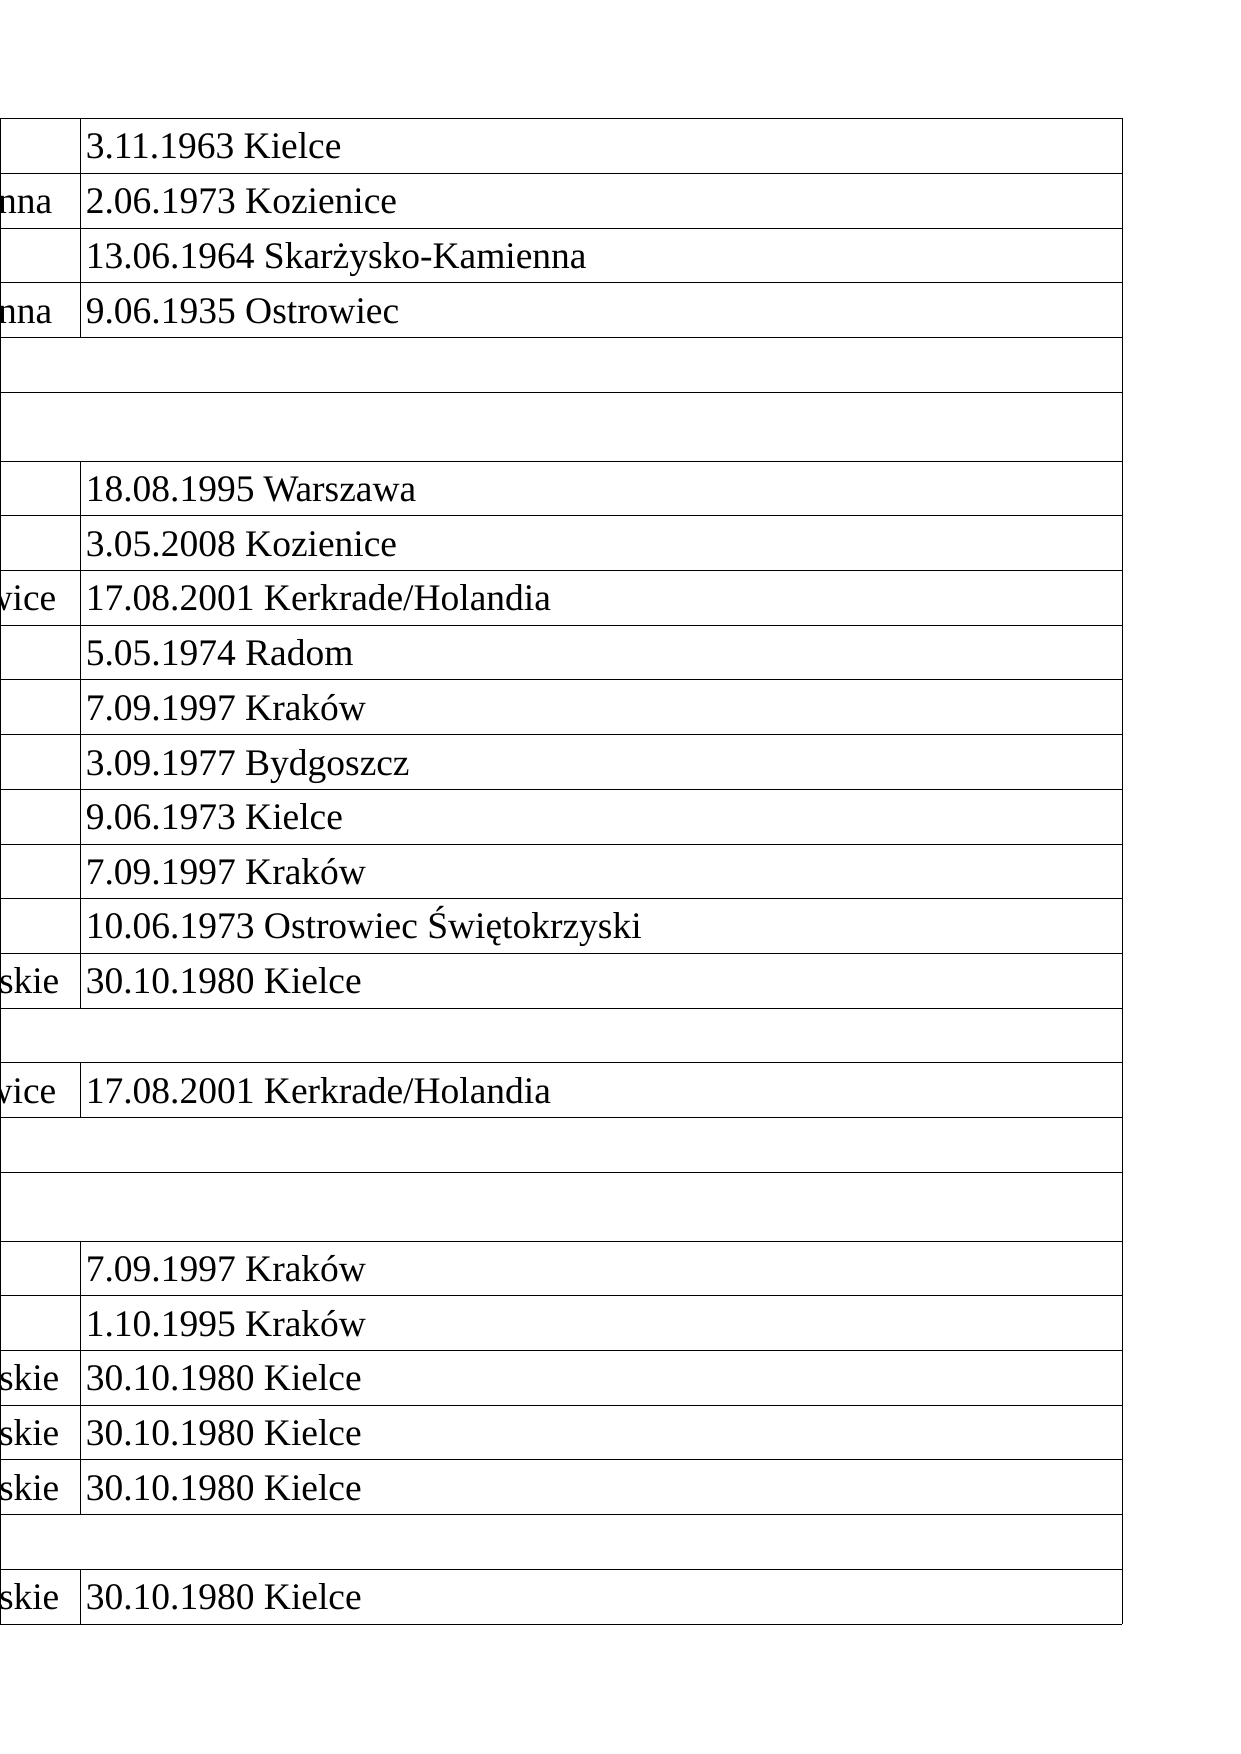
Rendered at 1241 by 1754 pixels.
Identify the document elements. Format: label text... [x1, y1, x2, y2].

table_cell Budowlani Kielce [1, 462, 80, 515]
table_cell Znicz Podzamcze Chęcińskie [1, 1460, 80, 1514]
table_cell Granat Skarżysko-Kamienna [1, 174, 80, 227]
table_cell 17.08.2001 Kerkrade/Holandia [81, 571, 1122, 625]
table_cell 30.10.1980 Kielce [81, 1570, 1122, 1623]
table_cell 2.06.1973 Kozienice [81, 174, 1122, 227]
table_cell 18.08.1995 Warszawa [81, 462, 1122, 515]
table_cell Znicz Podzamcze Chęcińskie [1, 1570, 80, 1623]
table_cell Zryw Łopuszno [1, 845, 80, 898]
table_cell WLKS Kielce [1, 680, 80, 734]
table_cell Ostrowia Ostrowiec Św. [1, 516, 80, 570]
table_cell 9.06.1973 Kielce [81, 790, 1122, 843]
table_cell Budowlani Kielce [1, 119, 80, 173]
table_cell Najlepszy 16-latek [1, 1515, 1122, 1569]
table_cell Znicz Podzamcze Chęcińskie [1, 954, 80, 1007]
table_cell Najlepsi juniorzy (U20) [1, 393, 1122, 461]
table_cell 30.10.1980 Kielce [81, 1460, 1122, 1514]
table_cell 13.06.1964 Skarżysko-Kamienna [81, 229, 1122, 282]
table_cell 3.09.1977 Bydgoszcz [81, 735, 1122, 789]
table_cell Zryw Łopuszno [1, 1242, 80, 1295]
table_cell Najlepsi juniorzy młodsi (U18) [1, 1173, 1122, 1241]
table_cell Budowlani Kielce [1, 1296, 80, 1350]
table_cell Neptun Końskie [1, 735, 80, 789]
table_cell 3.05.2008 Kozienice [81, 516, 1122, 570]
table_cell 30.10.1980 Kielce [81, 1351, 1122, 1405]
table_cell LZS Ponidzie Pińczów [1, 229, 80, 282]
table_cell Znicz Podzamcze Chęcińskie [1, 1351, 80, 1405]
table_cell 10.06.1973 Ostrowiec Świętokrzyski [81, 899, 1122, 953]
table_cell 1.10.1995 Kraków [81, 1296, 1122, 1350]
table_cell LZS Kazimierza Wielka [1, 626, 80, 679]
table_cell Najlepszy 18-latek [1, 1009, 1122, 1062]
table_cell 5.05.1974 Radom [81, 626, 1122, 679]
table_cell 9.06.1935 Ostrowiec [81, 283, 1122, 337]
table_cell 30.10.1980 Kielce [81, 954, 1122, 1007]
table_cell Juventa-Marbo Starachowice [1, 1063, 80, 1117]
table_cell KSZO Ostrowiec Św. [1, 899, 80, 953]
table_cell 3.11.1963 Kielce [81, 119, 1122, 173]
table_cell Juventa-Marbo Starachowice [1, 571, 80, 625]
table_cell 7.09.1997 Kraków [81, 680, 1122, 734]
table_cell Znicz Podzamcze Chęcińskie [1, 1406, 80, 1459]
table_cell 7.09.1997 Kraków [81, 845, 1122, 898]
table_cell Budowlani Kielce [1, 790, 80, 843]
table_cell [1, 1118, 1122, 1172]
table_cell 7.09.1997 Kraków [81, 1242, 1122, 1295]
table_cell 17.08.2001 Kerkrade/Holandia [81, 1063, 1122, 1117]
table_cell [1, 338, 1122, 392]
table_cell Granat Skarżysko-Kamienna [1, 283, 80, 337]
table_cell 30.10.1980 Kielce [81, 1406, 1122, 1459]
